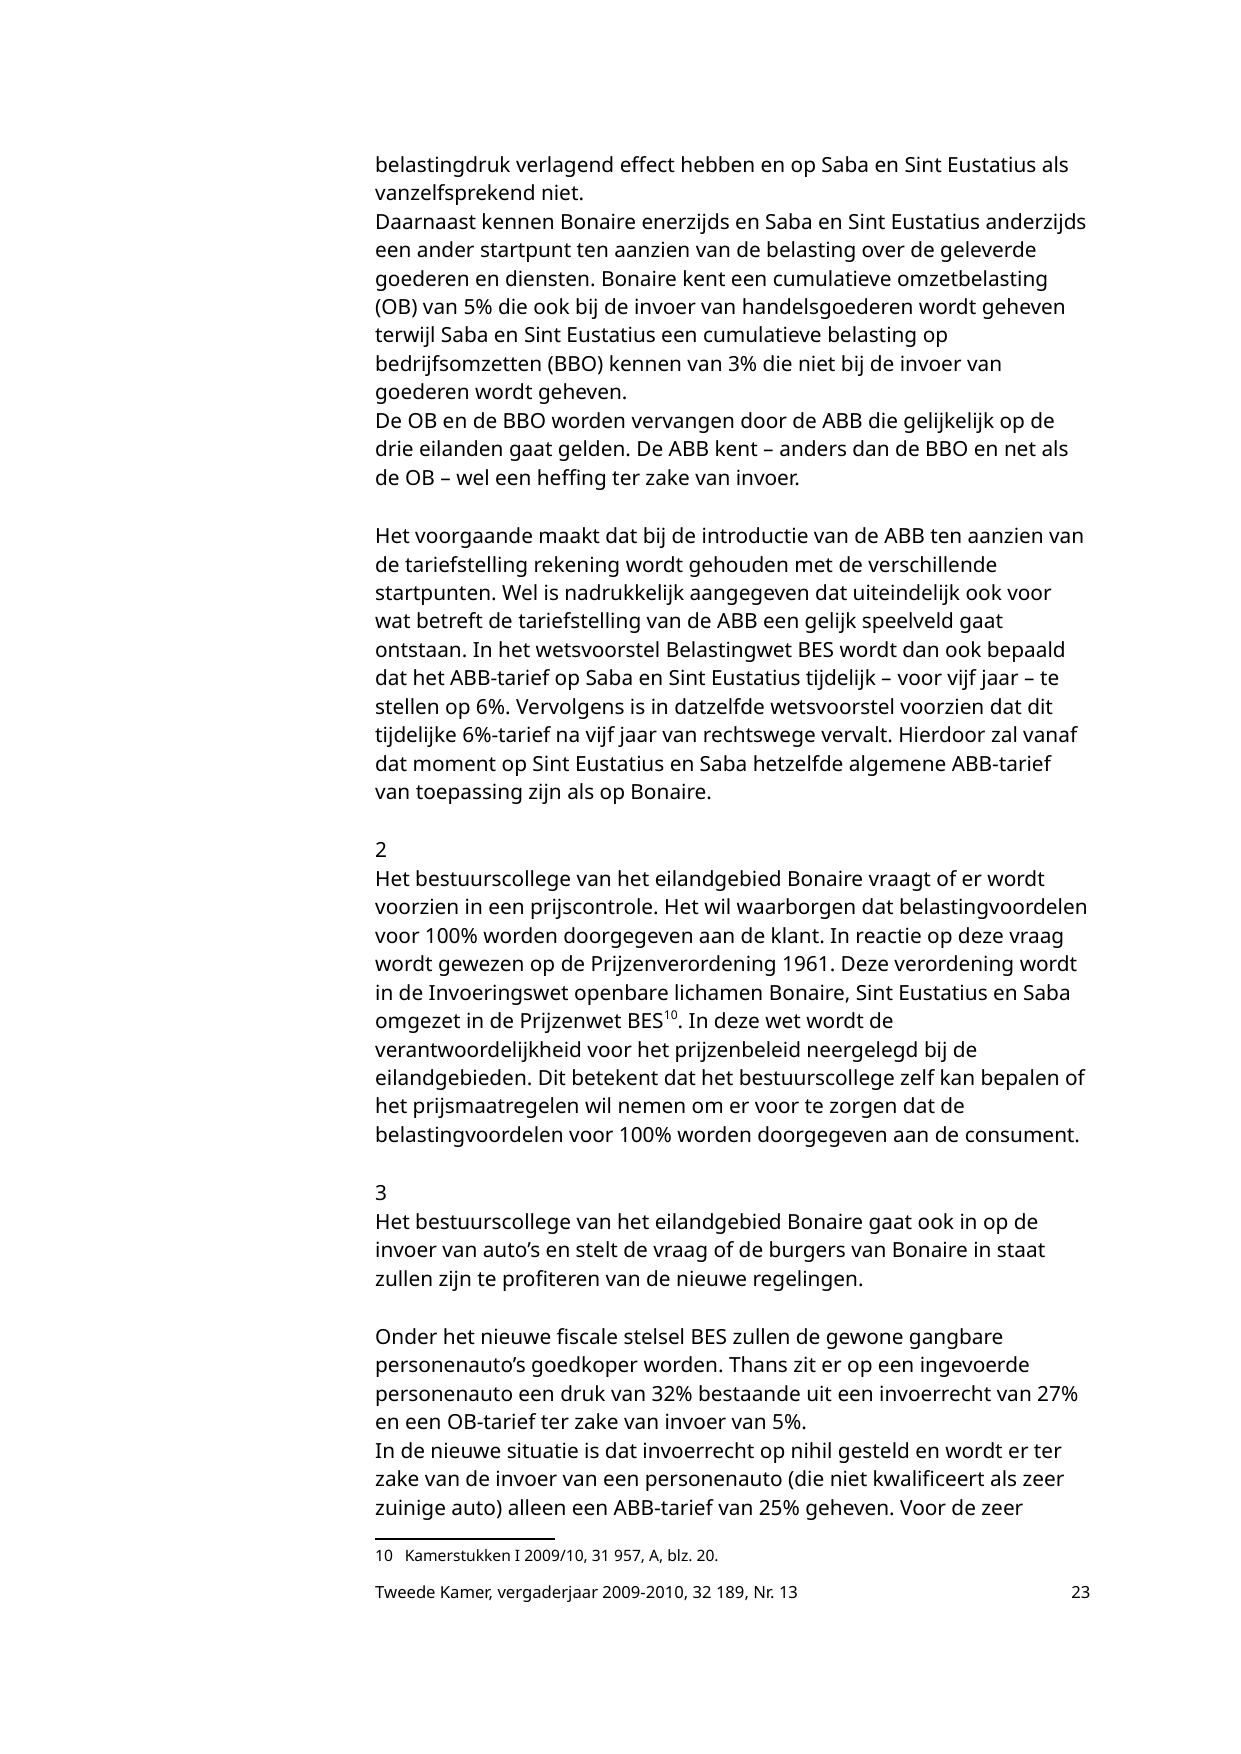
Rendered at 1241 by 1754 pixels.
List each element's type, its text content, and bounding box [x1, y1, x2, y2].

text Daarnaast kennen Bonaire enerzijds en Saba en Sint Eustatius anderzijds een ander startpunt ten aanzien van de belasting over de geleverde goederen en diensten. Bonaire kent een cumulatieve omzetbelasting (OB) van 5% die ook bij de invoer van handelsgoederen wordt geheven terwijl Saba en Sint Eustatius een cumulatieve belasting op bedrijfsomzetten (BBO) kennen van 3% die niet bij de invoer van goederen wordt geheven. [375, 235, 1090, 434]
text 3 [375, 1207, 1090, 1235]
text In reactie op de vraag van het bestuurscollege wordt erop gewezen dat in de Belastingwet BES is gekozen voor een éénduidig ABB-tarief van 8% voor alle eilanden, zij het dat vanwege de verschillende startposities voor Sint Eustatius en Saba slechts tijdelijk het lagere tarief van 6% van toepassing is. In dit verband wordt erop gewezen dat op Bonaire het tarief van invoerrechten op nihil worden gesteld, terwijl dat op Saba en Sint Eustatius nu al het geval is (met uitzondering van het bijzonder invoerrecht op benzine). Op Bonaire zal deze nihilstelling een belastingdruk verlagend effect hebben en op Saba en Sint Eustatius als vanzelfsprekend niet. [375, 150, 1090, 235]
text Onder het nieuwe fiscale stelsel BES zullen de gewone gangbare personenauto’s goedkoper worden. Thans zit er op een ingevoerde personenauto een druk van 32% bestaande uit een invoerrecht van 27% en een OB-tarief ter zake van invoer van 5%. [375, 1351, 1090, 1464]
text Het bestuurscollege van het eilandgebied Bonaire vraagt of er wordt voorzien in een prijscontrole. Het wil waarborgen dat belastingvoordelen voor 100% worden doorgegeven aan de klant. In reactie op deze vraag wordt gewezen op de Prijzenverordening 1961. Deze verordening wordt in de Invoeringswet openbare lichamen Bonaire, Sint Eustatius en Saba omgezet in de Prijzenwet BES. In deze wet wordt de verantwoordelijkheid voor het prijzenbeleid neergelegd bij de eilandgebieden. Dit betekent dat het bestuurscollege zelf kan bepalen of het prijsmaatregelen wil nemen om er voor te zorgen dat de belastingvoordelen voor 100% worden doorgegeven aan de consument. [375, 892, 1090, 1177]
text De OB en de BBO worden vervangen door de ABB die gelijkelijk op de drie eilanden gaat gelden. De ABB kent – anders dan de BBO en net als de OB – wel een heffing ter zake van invoer. [375, 434, 1090, 520]
text Kamerstukken I 2009/10, 31 957, A, blz. 20. [375, 1538, 1090, 1566]
text In de nieuwe situatie is dat invoerrecht op nihil gesteld en wordt er ter zake van de invoer van een personenauto (die niet kwalificeert als zeer zuinige auto) alleen een ABB-tarief van 25% geheven. Voor de zeer zuinige auto die in de huidige situatie ook voor 32% worden belast, is een stimulans ingebouwd. De invoer van deze zeer zuinige auto’s is geheel vrijgesteld (ABB-tarief van nihil). Hier staat overigens tegenover dat het accijns op benzine enigszins wordt verhoogd. Hierdoor wordt op Bonaire de aanschaf van een personenauto minder belast, terwijl het gebruik wat meer belast wordt. [375, 1464, 1090, 1521]
text 2 [375, 864, 1090, 892]
text Het bestuurscollege van het eilandgebied Bonaire gaat ook in op de invoer van auto’s en stelt de vraag of de burgers van Bonaire in staat zullen zijn te profiteren van de nieuwe regelingen. [375, 1235, 1090, 1321]
text Het voorgaande maakt dat bij de introductie van de ABB ten aanzien van de tariefstelling rekening wordt gehouden met de verschillende startpunten. Wel is nadrukkelijk aangegeven dat uiteindelijk ook voor wat betreft de tariefstelling van de ABB een gelijk speelveld gaat ontstaan. In het wetsvoorstel Belastingwet BES wordt dan ook bepaald dat het ABB-tarief op Saba en Sint Eustatius tijdelijk – voor vijf jaar – te stellen op 6%. Vervolgens is in datzelfde wetsvoorstel voorzien dat dit tijdelijke 6%-tarief na vijf jaar van rechtswege vervalt. Hierdoor zal vanaf dat moment op Sint Eustatius en Saba hetzelfde algemene ABB-tarief van toepassing zijn als op Bonaire. [375, 550, 1090, 834]
